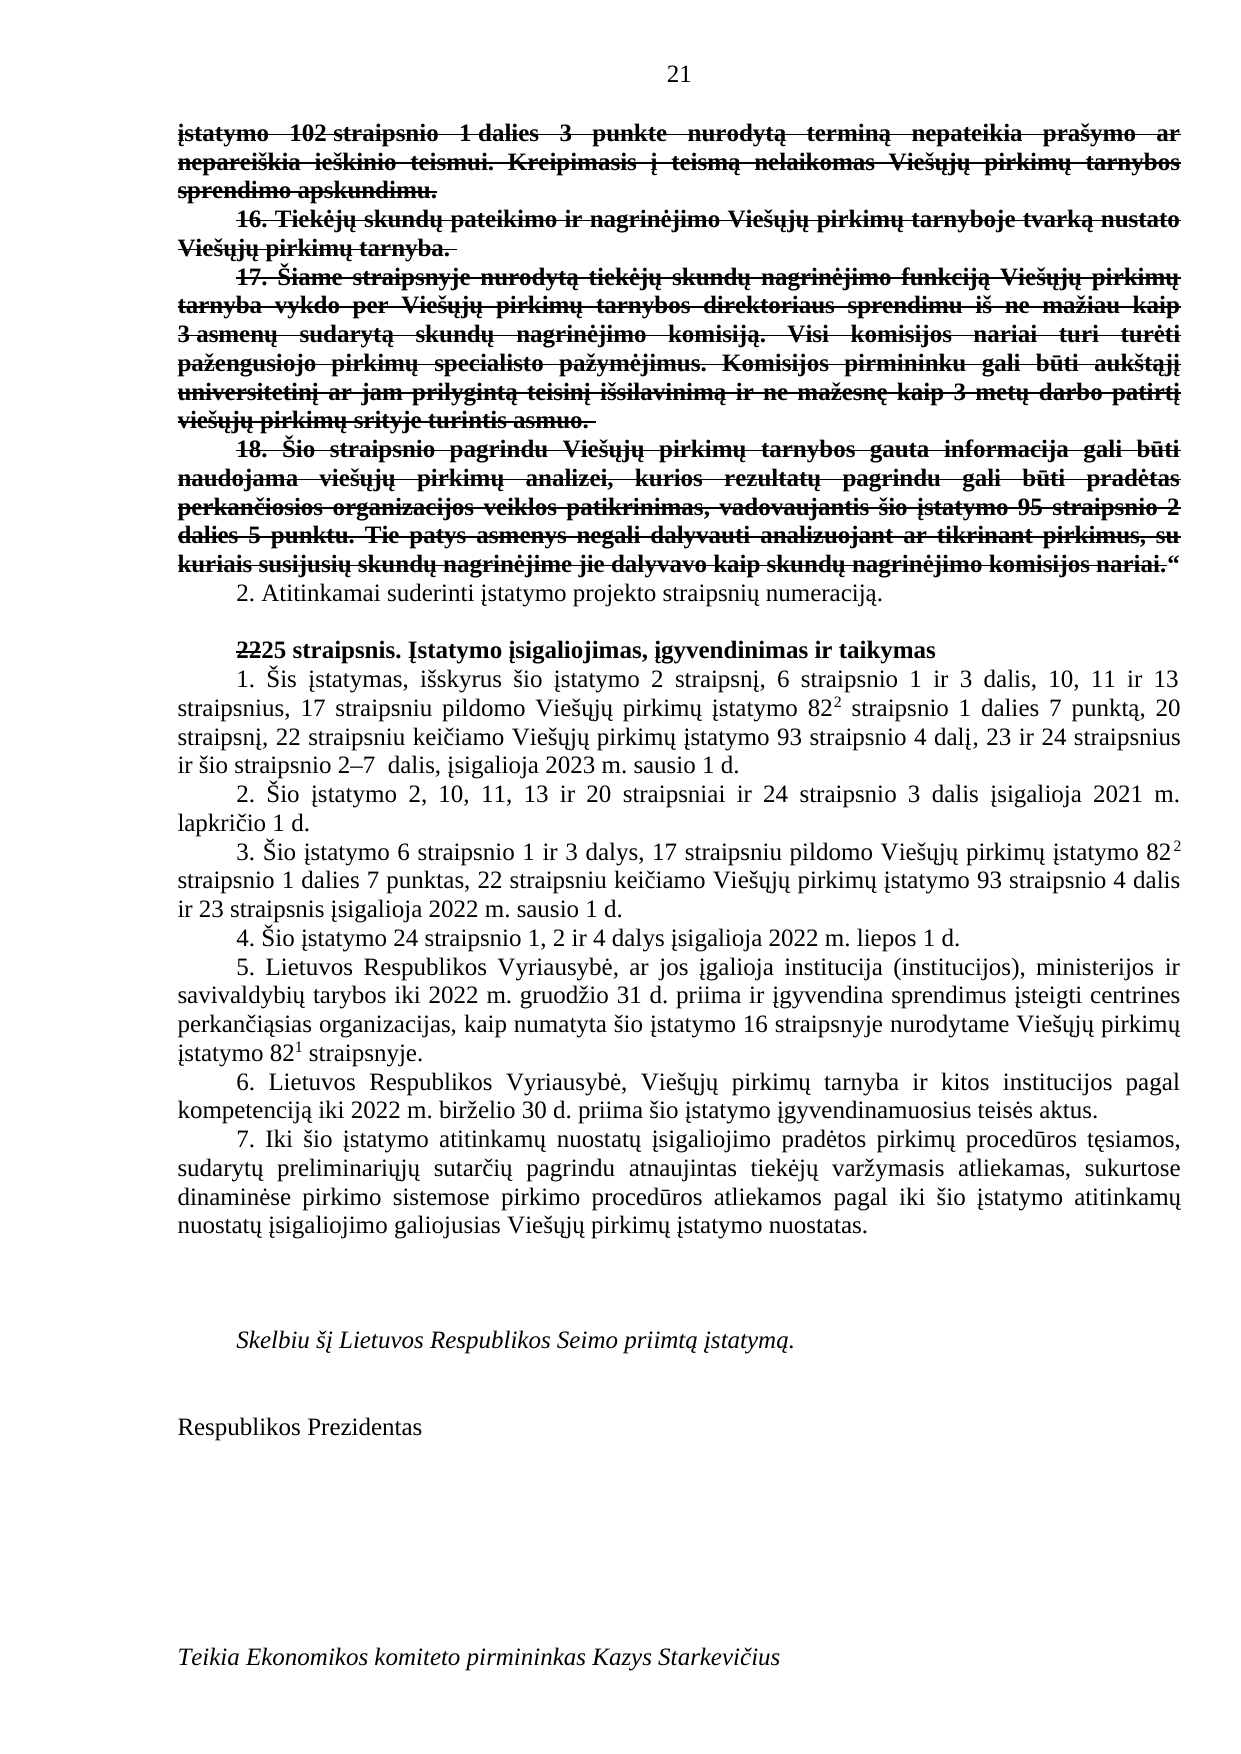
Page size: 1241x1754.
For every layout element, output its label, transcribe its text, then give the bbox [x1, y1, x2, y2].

text 18. Šio straipsnio pagrindu Viešųjų pirkimų tarnybos gauta informacija gali būti naudojama viešųjų pirkimų analizei, kurios rezultatų pagrindu gali būti pradėtas perkančiosios organizacijos veiklos patikrinimas, vadovaujantis šio įstatymo 95 straipsnio 2 dalies 5 punktu. Tie patys asmenys negali dalyvauti analizuojant ar tikrinant pirkimus, su kuriais susijusių skundų nagrinėjime jie dalyvavo kaip skundų nagrinėjimo komisijos nariai.“ [177, 509, 1181, 536]
text Teikia Ekonomikos komiteto pirmininkas Kazys Starkevičius [177, 1642, 1181, 1671]
text 15. Viešųjų pirkimų tarnybos sprendimas, kuriuo tiekėjo skundas išnagrinėjamas iš esmės, įsigalioja ir yra privalomas vykdyti, jei tiekėjas ar perkančioji organizacija per šio įstatymo 102 straipsnio 1 dalies 3 punkte nurodytą terminą nepateikia prašymo ar nepareiškia ieškinio teismui. Kreipimasis į teismą nelaikomas Viešųjų pirkimų tarnybos sprendimo apskundimu. [177, 118, 1181, 134]
text 17. Šiame straipsnyje nurodytą tiekėjų skundų nagrinėjimo funkciją Viešųjų pirkimų tarnyba vykdo per Viešųjų pirkimų tarnybos direktoriaus sprendimu iš ne mažiau kaip 3 asmenų sudarytą skundų nagrinėjimo komisiją. Visi komisijos nariai turi turėti pažengusiojo pirkimų specialisto pažymėjimus. Komisijos pirmininku gali būti aukštąjį universitetinį ar jam prilygintą teisinį išsilavinimą ir ne mažesnę kaip 3 metų darbo patirtį viešųjų pirkimų srityje turintis asmuo. [177, 336, 1181, 364]
text 5. Lietuvos Respublikos Vyriausybė, ar jos įgalioja institucija (institucijos), ministerijos ir savivaldybių tarybos iki 2022 m. gruodžio 31 d. priima ir įgyvendina sprendimus įsteigti centrines perkančiąsias organizacijas, kaip numatyta šio įstatymo 16 straipsnyje nurodytame Viešųjų pirkimų įstatymo 821 straipsnyje. [177, 952, 1181, 1067]
text Skelbiu šį Lietuvos Respublikos Seimo priimtą įstatymą. [177, 1326, 1181, 1354]
text 2. Šio įstatymo 2, 10, 11, 13 ir 20 straipsniai ir 24 straipsnio 3 dalis įsigalioja 2021 m. lapkričio 1 d. [177, 779, 1181, 837]
text 6. Lietuvos Respublikos Vyriausybė, Viešųjų pirkimų tarnyba ir kitos institucijos pagal kompetenciją iki 2022 m. birželio 30 d. priima šio įstatymo įgyvendinamuosius teisės aktus. [177, 1067, 1181, 1124]
text 17. Šiame straipsnyje nurodytą tiekėjų skundų nagrinėjimo funkciją Viešųjų pirkimų tarnyba vykdo per Viešųjų pirkimų tarnybos direktoriaus sprendimu iš ne mažiau kaip 3 asmenų sudarytą skundų nagrinėjimo komisiją. Visi komisijos nariai turi turėti pažengusiojo pirkimų specialisto pažymėjimus. Komisijos pirmininku gali būti aukštąjį universitetinį ar jam prilygintą teisinį išsilavinimą ir ne mažesnę kaip 3 metų darbo patirtį viešųjų pirkimų srityje turintis asmuo. [177, 307, 1181, 335]
text 16. Tiekėjų skundų pateikimo ir nagrinėjimo Viešųjų pirkimų tarnyboje tvarką nustato Viešųjų pirkimų tarnyba. [177, 204, 1181, 262]
text 7. Iki šio įstatymo atitinkamų nuostatų įsigaliojimo pradėtos pirkimų procedūros tęsiamos, sudarytų preliminariųjų sutarčių pagrindu atnaujintas tiekėjų varžymasis atliekamas, sukurtose dinaminėse pirkimo sistemose pirkimo procedūros atliekamos pagal iki šio įstatymo atitinkamų nuostatų įsigaliojimo galiojusias Viešųjų pirkimų įstatymo nuostatas. [177, 1124, 1181, 1239]
text 17. Šiame straipsnyje nurodytą tiekėjų skundų nagrinėjimo funkciją Viešųjų pirkimų tarnyba vykdo per Viešųjų pirkimų tarnybos direktoriaus sprendimu iš ne mažiau kaip 3 asmenų sudarytą skundų nagrinėjimo komisiją. Visi komisijos nariai turi turėti pažengusiojo pirkimų specialisto pažymėjimus. Komisijos pirmininku gali būti aukštąjį universitetinį ar jam prilygintą teisinį išsilavinimą ir ne mažesnę kaip 3 metų darbo patirtį viešųjų pirkimų srityje turintis asmuo. [177, 262, 1181, 306]
text 15. Viešųjų pirkimų tarnybos sprendimas, kuriuo tiekėjo skundas išnagrinėjamas iš esmės, įsigalioja ir yra privalomas vykdyti, jei tiekėjas ar perkančioji organizacija per šio įstatymo 102 straipsnio 1 dalies 3 punkte nurodytą terminą nepateikia prašymo ar nepareiškia ieškinio teismui. Kreipimasis į teismą nelaikomas Viešųjų pirkimų tarnybos sprendimo apskundimu. [177, 135, 1181, 162]
text 1. Šis įstatymas, išskyrus šio įstatymo 2 straipsnį, 6 straipsnio 1 ir 3 dalis, 10, 11 ir 13 straipsnius, 17 straipsniu pildomo Viešųjų pirkimų įstatymo 822 straipsnio 1 dalies 7 punktą, 20 straipsnį, 22 straipsniu keičiamo Viešųjų pirkimų įstatymo 93 straipsnio 4 dalį, 23 ir 24 straipsnius ir šio straipsnio 2–7 dalis, įsigalioja 2023 m. sausio 1 d. [177, 664, 1181, 779]
text 4. Šio įstatymo 24 straipsnio 1, 2 ir 4 dalys įsigalioja 2022 m. liepos 1 d. [177, 923, 1181, 952]
text Respublikos Prezidentas [177, 1412, 1181, 1441]
text 18. Šio straipsnio pagrindu Viešųjų pirkimų tarnybos gauta informacija gali būti naudojama viešųjų pirkimų analizei, kurios rezultatų pagrindu gali būti pradėtas perkančiosios organizacijos veiklos patikrinimas, vadovaujantis šio įstatymo 95 straipsnio 2 dalies 5 punktu. Tie patys asmenys negali dalyvauti analizuojant ar tikrinant pirkimus, su kuriais susijusių skundų nagrinėjime jie dalyvavo kaip skundų nagrinėjimo komisijos nariai.“ [177, 537, 1181, 578]
text 18. Šio straipsnio pagrindu Viešųjų pirkimų tarnybos gauta informacija gali būti naudojama viešųjų pirkimų analizei, kurios rezultatų pagrindu gali būti pradėtas perkančiosios organizacijos veiklos patikrinimas, vadovaujantis šio įstatymo 95 straipsnio 2 dalies 5 punktu. Tie patys asmenys negali dalyvauti analizuojant ar tikrinant pirkimus, su kuriais susijusių skundų nagrinėjime jie dalyvavo kaip skundų nagrinėjimo komisijos nariai.“ [177, 480, 1181, 507]
text 18. Šio straipsnio pagrindu Viešųjų pirkimų tarnybos gauta informacija gali būti naudojama viešųjų pirkimų analizei, kurios rezultatų pagrindu gali būti pradėtas perkančiosios organizacijos veiklos patikrinimas, vadovaujantis šio įstatymo 95 straipsnio 2 dalies 5 punktu. Tie patys asmenys negali dalyvauti analizuojant ar tikrinant pirkimus, su kuriais susijusių skundų nagrinėjime jie dalyvavo kaip skundų nagrinėjimo komisijos nariai.“ [177, 434, 1181, 479]
text 17. Šiame straipsnyje nurodytą tiekėjų skundų nagrinėjimo funkciją Viešųjų pirkimų tarnyba vykdo per Viešųjų pirkimų tarnybos direktoriaus sprendimu iš ne mažiau kaip 3 asmenų sudarytą skundų nagrinėjimo komisiją. Visi komisijos nariai turi turėti pažengusiojo pirkimų specialisto pažymėjimus. Komisijos pirmininku gali būti aukštąjį universitetinį ar jam prilygintą teisinį išsilavinimą ir ne mažesnę kaip 3 metų darbo patirtį viešųjų pirkimų srityje turintis asmuo. [177, 365, 1181, 392]
text 3. Šio įstatymo 6 straipsnio 1 ir 3 dalys, 17 straipsniu pildomo Viešųjų pirkimų įstatymo 822 straipsnio 1 dalies 7 punktas, 22 straipsniu keičiamo Viešųjų pirkimų įstatymo 93 straipsnio 4 dalis ir 23 straipsnis įsigalioja 2022 m. sausio 1 d. [177, 837, 1181, 923]
text 15. Viešųjų pirkimų tarnybos sprendimas, kuriuo tiekėjo skundas išnagrinėjamas iš esmės, įsigalioja ir yra privalomas vykdyti, jei tiekėjas ar perkančioji organizacija per šio įstatymo 102 straipsnio 1 dalies 3 punkte nurodytą terminą nepateikia prašymo ar nepareiškia ieškinio teismui. Kreipimasis į teismą nelaikomas Viešųjų pirkimų tarnybos sprendimo apskundimu. [177, 163, 1181, 204]
text 17. Šiame straipsnyje nurodytą tiekėjų skundų nagrinėjimo funkciją Viešųjų pirkimų tarnyba vykdo per Viešųjų pirkimų tarnybos direktoriaus sprendimu iš ne mažiau kaip 3 asmenų sudarytą skundų nagrinėjimo komisiją. Visi komisijos nariai turi turėti pažengusiojo pirkimų specialisto pažymėjimus. Komisijos pirmininku gali būti aukštąjį universitetinį ar jam prilygintą teisinį išsilavinimą ir ne mažesnę kaip 3 metų darbo patirtį viešųjų pirkimų srityje turintis asmuo. [177, 393, 1181, 434]
text 2225 straipsnis. Įstatymo įsigaliojimas, įgyvendinimas ir taikymas [177, 636, 1181, 664]
text 2. Atitinkamai suderinti įstatymo projekto straipsnių numeraciją. [177, 578, 1181, 607]
